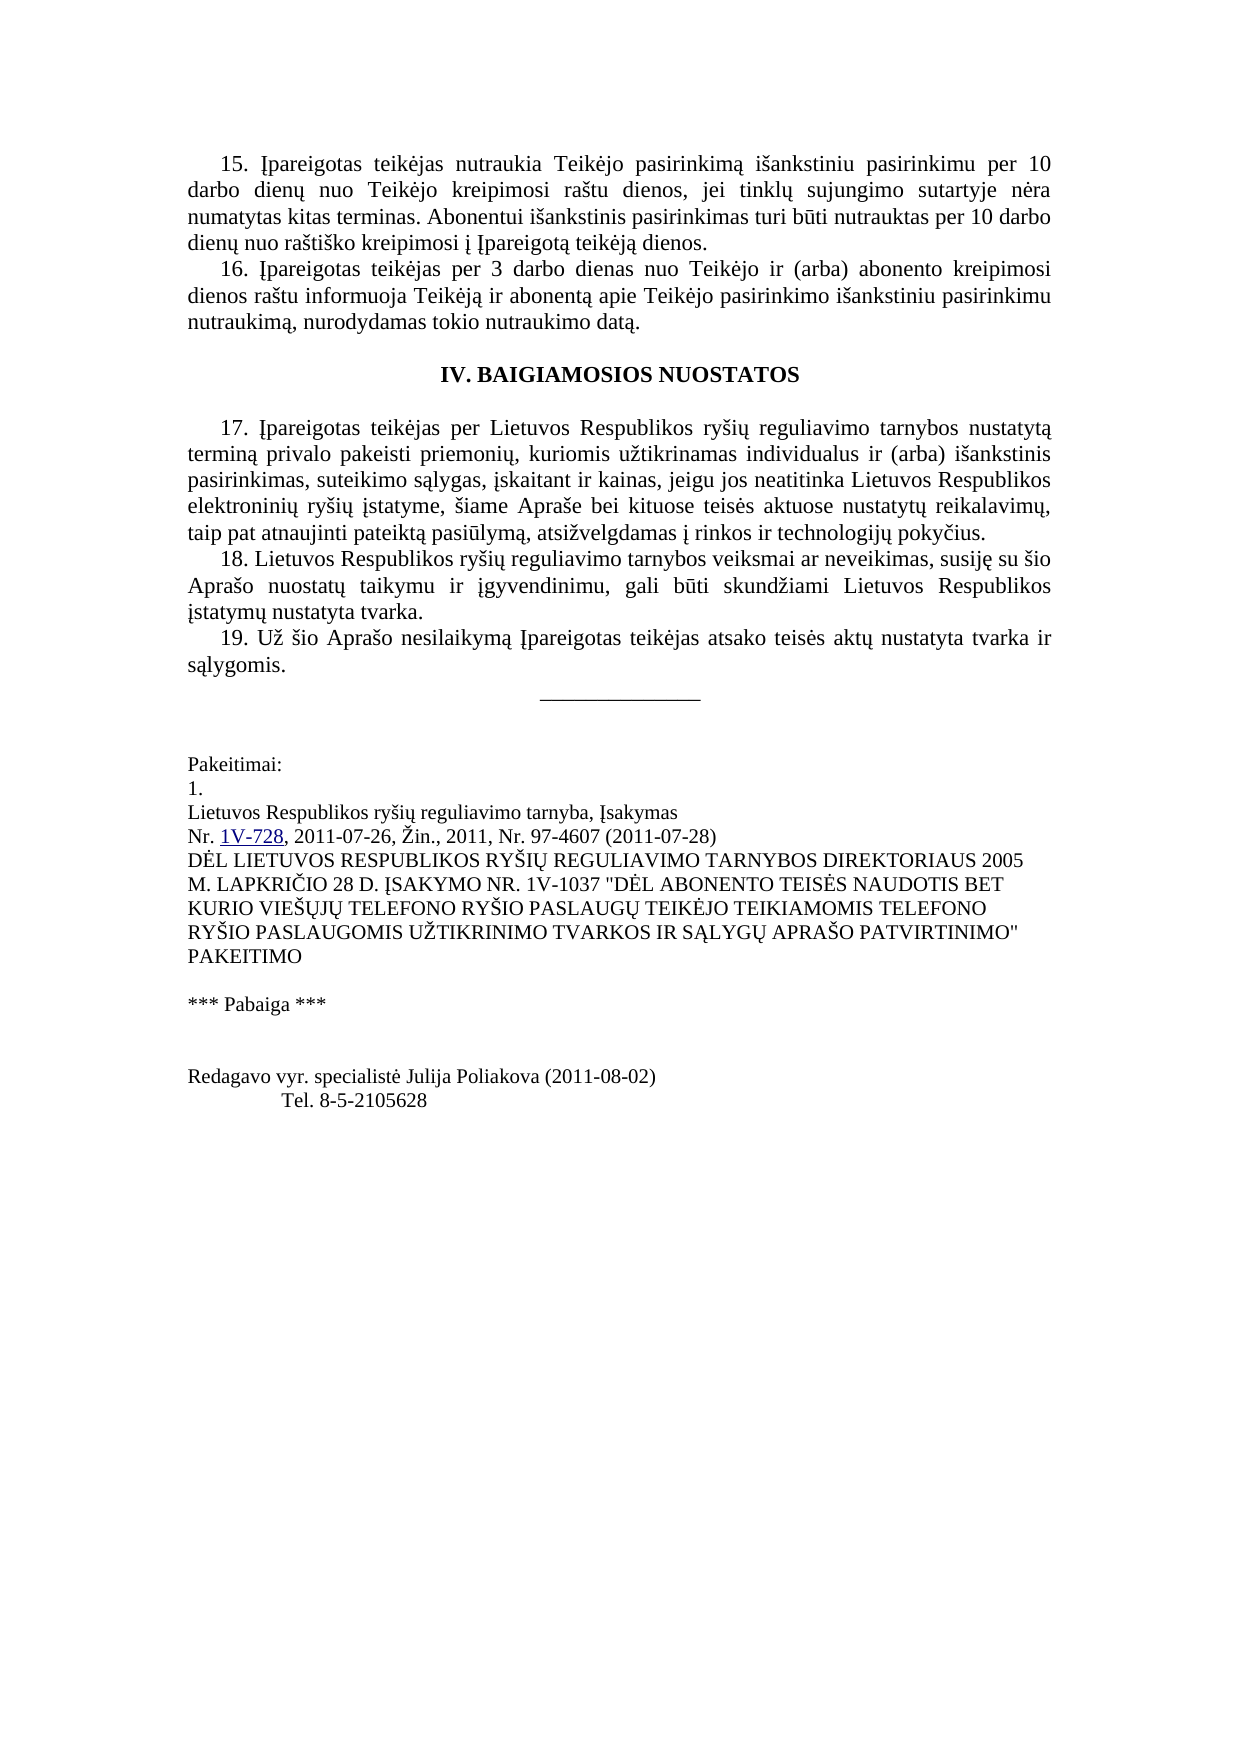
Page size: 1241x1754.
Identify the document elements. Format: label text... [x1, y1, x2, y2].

text 17. Įpareigotas teikėjas per Lietuvos Respublikos ryšių reguliavimo tarnybos nustatytą terminą privalo pakeisti priemonių, kuriomis užtikrinamas individualus ir (arba) išankstinis pasirinkimas, suteikimo sąlygas, įskaitant ir kainas, jeigu jos neatitinka Lietuvos Respublikos elektroninių ryšių įstatyme, šiame Apraše bei kituose teisės aktuose nustatytų reikalavimų, taip pat atnaujinti pateiktą pasiūlymą, atsižvelgdamas į rinkos ir technologijų pokyčius. [187, 413, 1053, 545]
text IV. BAIGIAMOSIOS NUOSTATOS [187, 361, 1053, 387]
text 16. Įpareigotas teikėjas per 3 darbo dienas nuo Teikėjo ir (arba) abonento kreipimosi dienos raštu informuoja Teikėją ir abonentą apie Teikėjo pasirinkimo išankstiniu pasirinkimu nutraukimą, nurodydamas tokio nutraukimo datą. [187, 255, 1053, 334]
text Lietuvos Respublikos ryšių reguliavimo tarnyba, Įsakymas [187, 800, 1053, 824]
text 15. Įpareigotas teikėjas nutraukia Teikėjo pasirinkimą išankstiniu pasirinkimu per 10 darbo dienų nuo Teikėjo kreipimosi raštu dienos, jei tinklų sujungimo sutartyje nėra numatytas kitas terminas. Abonentui išankstinis pasirinkimas turi būti nutrauktas per 10 darbo dienų nuo raštiško kreipimosi į Įpareigotą teikėją dienos. [187, 150, 1053, 255]
text 18. Lietuvos Respublikos ryšių reguliavimo tarnybos veiksmai ar neveikimas, susiję su šio Aprašo nuostatų taikymu ir įgyvendinimu, gali būti skundžiami Lietuvos Respublikos įstatymų nustatyta tvarka. [187, 545, 1053, 624]
text Nr. 1V-728, 2011-07-26, Žin., 2011, Nr. 97-4607 (2011-07-28) [187, 824, 1053, 848]
text ______________ [187, 677, 1053, 703]
text 1. [187, 776, 1053, 800]
text DĖL LIETUVOS RESPUBLIKOS RYŠIŲ REGULIAVIMO TARNYBOS DIREKTORIAUS 2005 M. LAPKRIČIO 28 D. ĮSAKYMO NR. 1V-1037 "DĖL ABONENTO TEISĖS NAUDOTIS BET KURIO VIEŠŲJŲ TELEFONO RYŠIO PASLAUGŲ TEIKĖJO TEIKIAMOMIS TELEFONO RYŠIO PASLAUGOMIS UŽTIKRINIMO TVARKOS IR SĄLYGŲ APRAŠO PATVIRTINIMO" PAKEITIMO [187, 848, 1053, 968]
text Redagavo vyr. specialistė Julija Poliakova (2011-08-02) [187, 1064, 1053, 1088]
text *** Pabaiga *** [187, 992, 1053, 1016]
text Tel. 8-5-2105628 [187, 1088, 1053, 1112]
text Pakeitimai: [187, 752, 1053, 776]
text 19. Už šio Aprašo nesilaikymą Įpareigotas teikėjas atsako teisės aktų nustatyta tvarka ir sąlygomis. [187, 624, 1053, 677]
